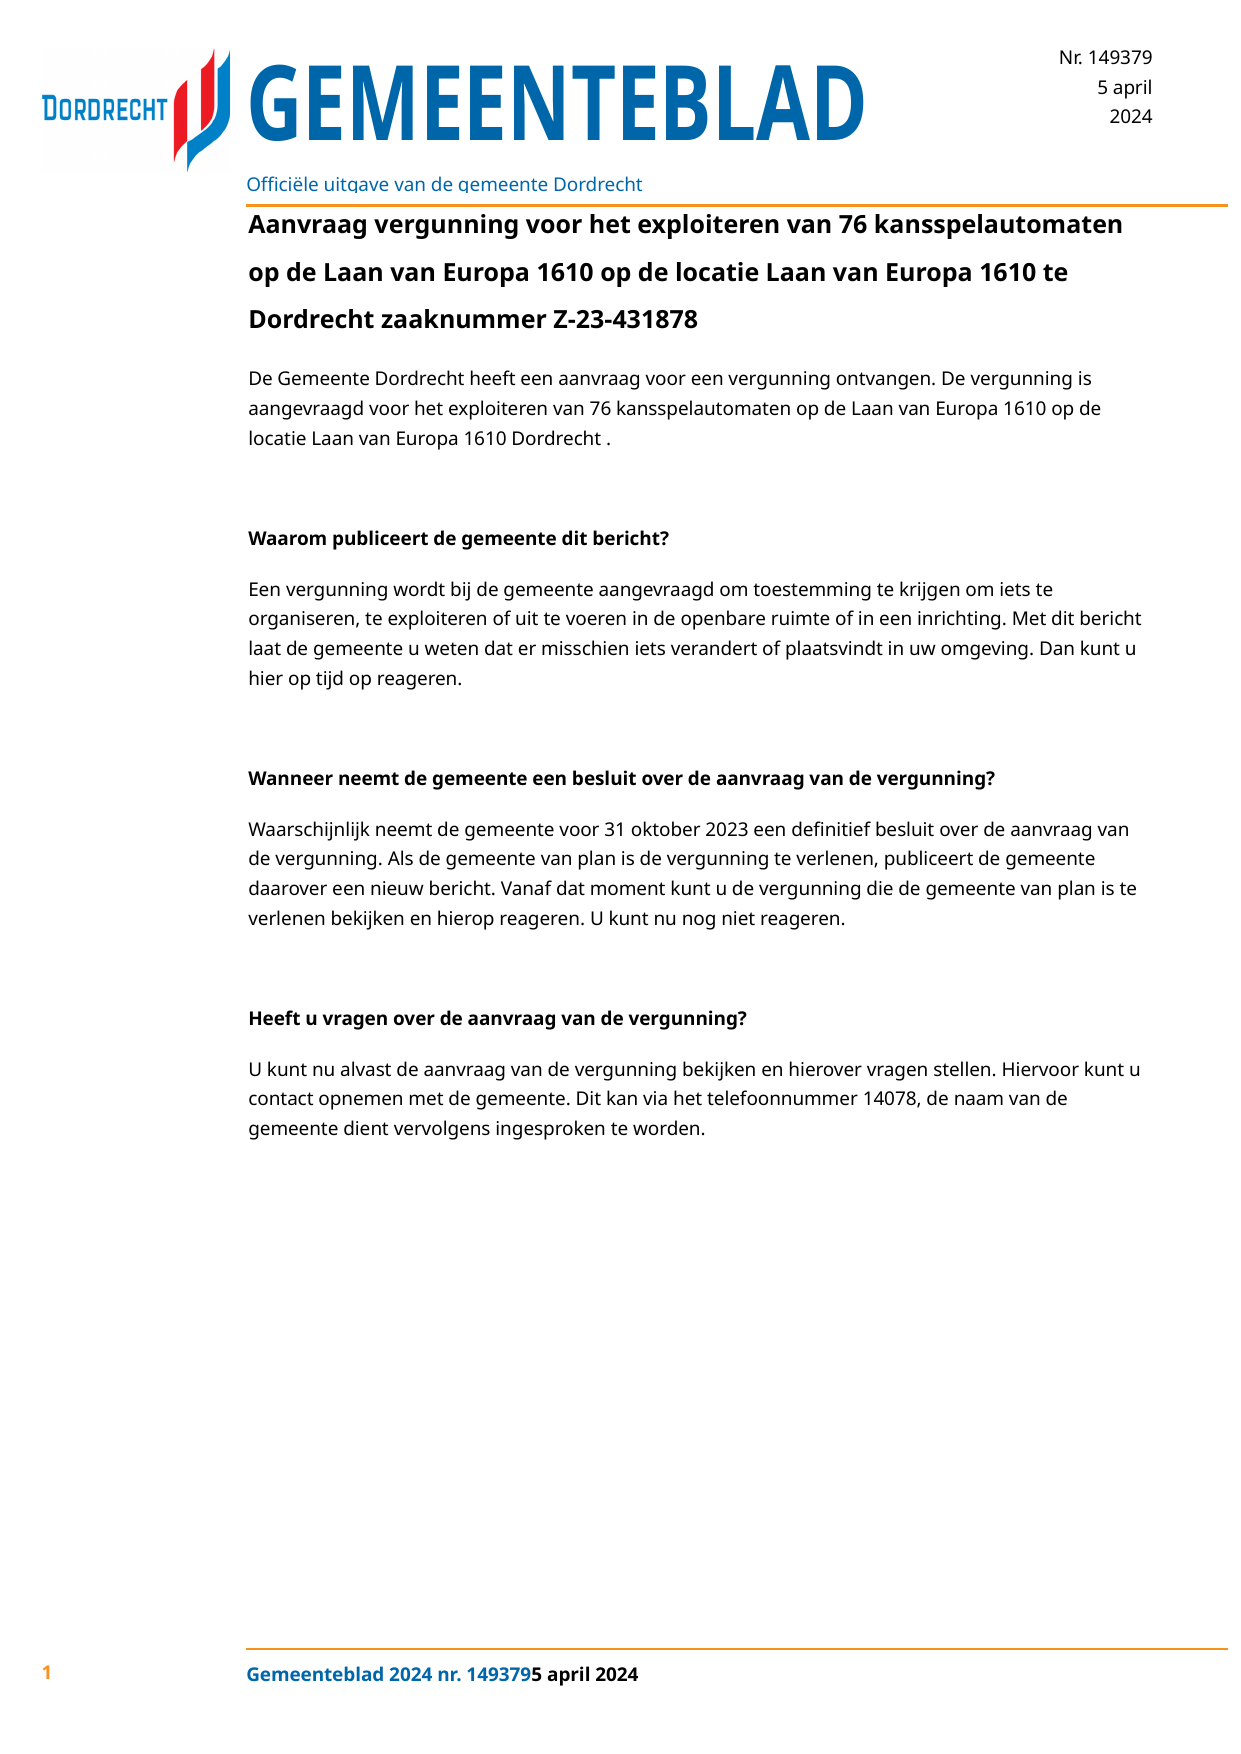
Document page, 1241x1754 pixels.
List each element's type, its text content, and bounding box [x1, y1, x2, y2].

text Wanneer neemt de gemeente een besluit over de aanvraag van de vergunning? [248, 766, 1152, 791]
text Heeft u vragen over de aanvraag van de vergunning? [248, 1006, 1152, 1031]
text Aanvraag vergunning voor het exploiteren van 76 kansspelautomaten op de Laan van Europa 1610 op de locatie Laan van Europa 1610 te Dordrecht zaaknummer Z-23-431878 [248, 207, 1152, 336]
text Een vergunning wordt bij de gemeente aangevraagd om toestemming te krijgen om iets te organiseren, te exploiteren of uit te voeren in de openbare ruimte of in een inrichting. Met dit bericht laat de gemeente u weten dat er misschien iets verandert of plaatsvindt in uw omgeving. Dan kunt u hier op tijd op reageren. [248, 576, 1152, 690]
picture [41, 47, 231, 172]
text U kunt nu alvast de aanvraag van de vergunning bekijken en hierover vragen stellen. Hiervoor kunt u contact opnemen met de gemeente. Dit kan via het telefoonnummer 14078, de naam van de gemeente dient vervolgens ingesproken te worden. [248, 1056, 1152, 1141]
text Waarschijnlijk neemt de gemeente voor 31 oktober 2023 een definitief besluit over de aanvraag van de vergunning. Als de gemeente van plan is de vergunning te verlenen, publiceert de gemeente daarover een nieuw bericht. Vanaf dat moment kunt u de vergunning die de gemeente van plan is te verlenen bekijken en hierop reageren. U kunt nu nog niet reageren. [248, 816, 1152, 930]
text Waarom publiceert de gemeente dit bericht? [248, 526, 1152, 551]
text De Gemeente Dordrecht heeft een aanvraag voor een vergunning ontvangen. De vergunning is aangevraagd voor het exploiteren van 76 kansspelautomaten op de Laan van Europa 1610 op de locatie Laan van Europa 1610 Dordrecht . [248, 366, 1152, 450]
